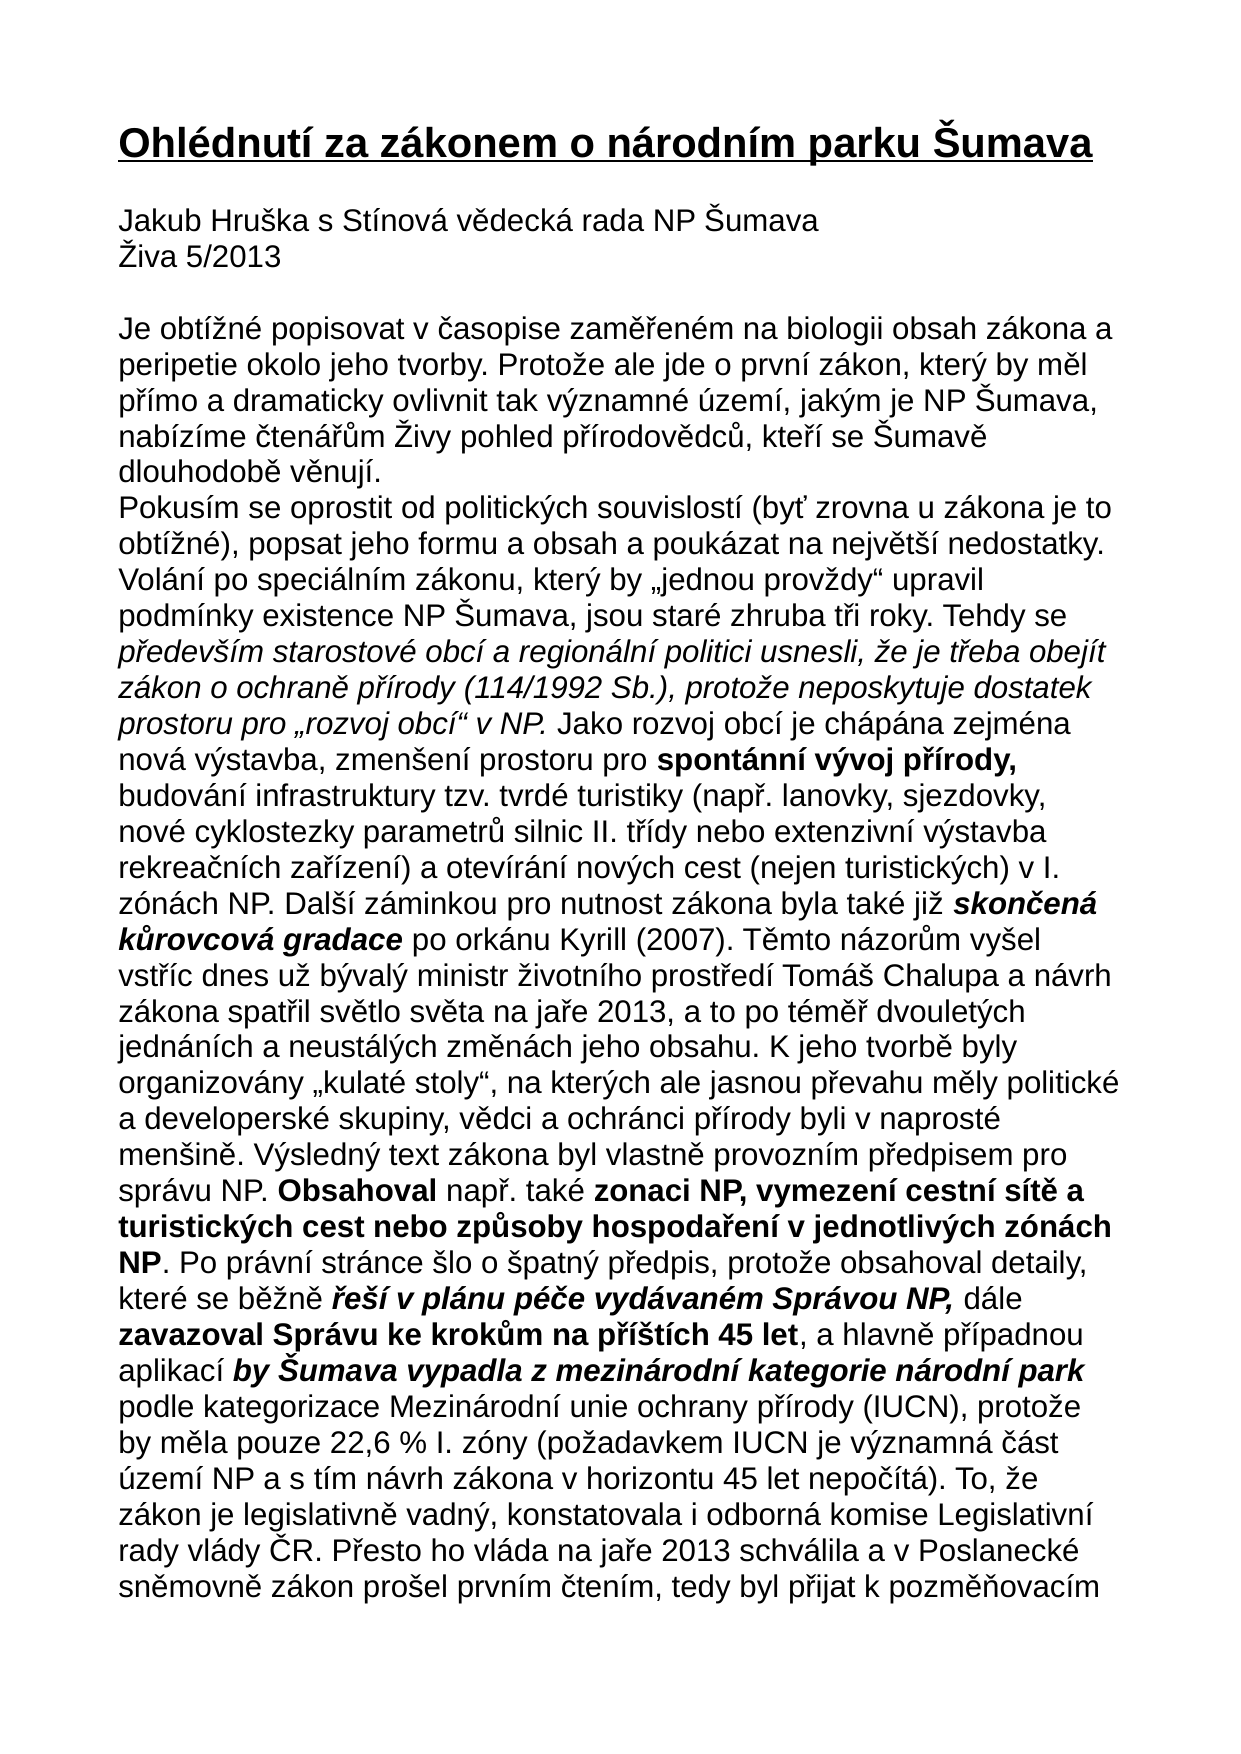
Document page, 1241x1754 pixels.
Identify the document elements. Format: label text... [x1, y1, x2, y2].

text Pokusím se oprostit od politických souvislostí (byť zrovna u zákona je to obtížné), popsat jeho formu a obsah a poukázat na největší nedostatky. Volání po speciálním zákonu, který by „jednou provždy“ upravil podmínky existence NP Šumava, jsou staré zhruba tři roky. Tehdy se především starostové obcí a regionální politici usnesli, že je třeba obejít zákon o ochraně přírody (114/1992 Sb.), protože neposkytuje dostatek prostoru pro „rozvoj obcí“ v NP. Jako rozvoj obcí je chápána zejména nová výstavba, zmenšení prostoru pro spontánní vývoj přírody, budování infrastruktury tzv. tvrdé turistiky (např. lanovky, sjezdovky, nové cyklostezky parametrů silnic II. třídy nebo extenzivní výstavba rekreačních zařízení) a otevírání nových cest (nejen turistických) v I. zónách NP. Další záminkou pro nutnost zákona byla také již skončená kůrovcová gradace po orkánu Kyrill (2007). Těmto názorům vyšel vstříc dnes už bývalý ministr životního prostředí Tomáš Chalupa a návrh zákona spatřil světlo světa na jaře 2013, a to po téměř dvouletých jednáních a neustálých změnách jeho obsahu. K jeho tvorbě byly organizovány „kulaté stoly“, na kterých ale jasnou převahu měly politické a developerské skupiny, vědci a ochránci přírody byli v naprosté menšině. Výsledný text zákona byl vlastně provozním předpisem pro správu NP. Obsahoval např. také zonaci NP, vymezení cestní sítě a turistických cest nebo způsoby hospodaření v jednotlivých zónách NP. Po právní stránce šlo o špatný předpis, protože obsahoval detaily, které se běžně řeší v plánu péče vydávaném Správou NP, dále zavazoval Správu ke krokům na příštích 45 let, a hlavně případnou aplikací by Šumava vypadla z mezinárodní kategorie národní park podle kategorizace Mezinárodní unie ochrany přírody (IUCN), protože by měla pouze 22,6 % I. zóny (požadavkem IUCN je významná část území NP a s tím návrh zákona v horizontu 45 let nepočítá). To, že zákon je legislativně vadný, konstatovala i odborná komise Legislativní rady vlády ČR. Přesto ho vláda na jaře 2013 schválila a v Poslanecké sněmovně zákon prošel prvním čtením, tedy byl přijat k pozměňovacím [118, 489, 1122, 1603]
text Ohlédnutí za zákonem o národním parku Šumava [118, 118, 1122, 166]
text Jakub Hruška s Stínová vědecká rada NP Šumava [118, 202, 1122, 238]
text Živa 5/2013 [118, 238, 1122, 274]
text Je obtížné popisovat v časopise zaměřeném na biologii obsah zákona a peripetie okolo jeho tvorby. Protože ale jde o první zákon, který by měl přímo a dramaticky ovlivnit tak významné území, jakým je NP Šumava, nabízíme čtenářům Živy pohled přírodovědců, kteří se Šumavě dlouhodobě věnují. [118, 310, 1122, 489]
